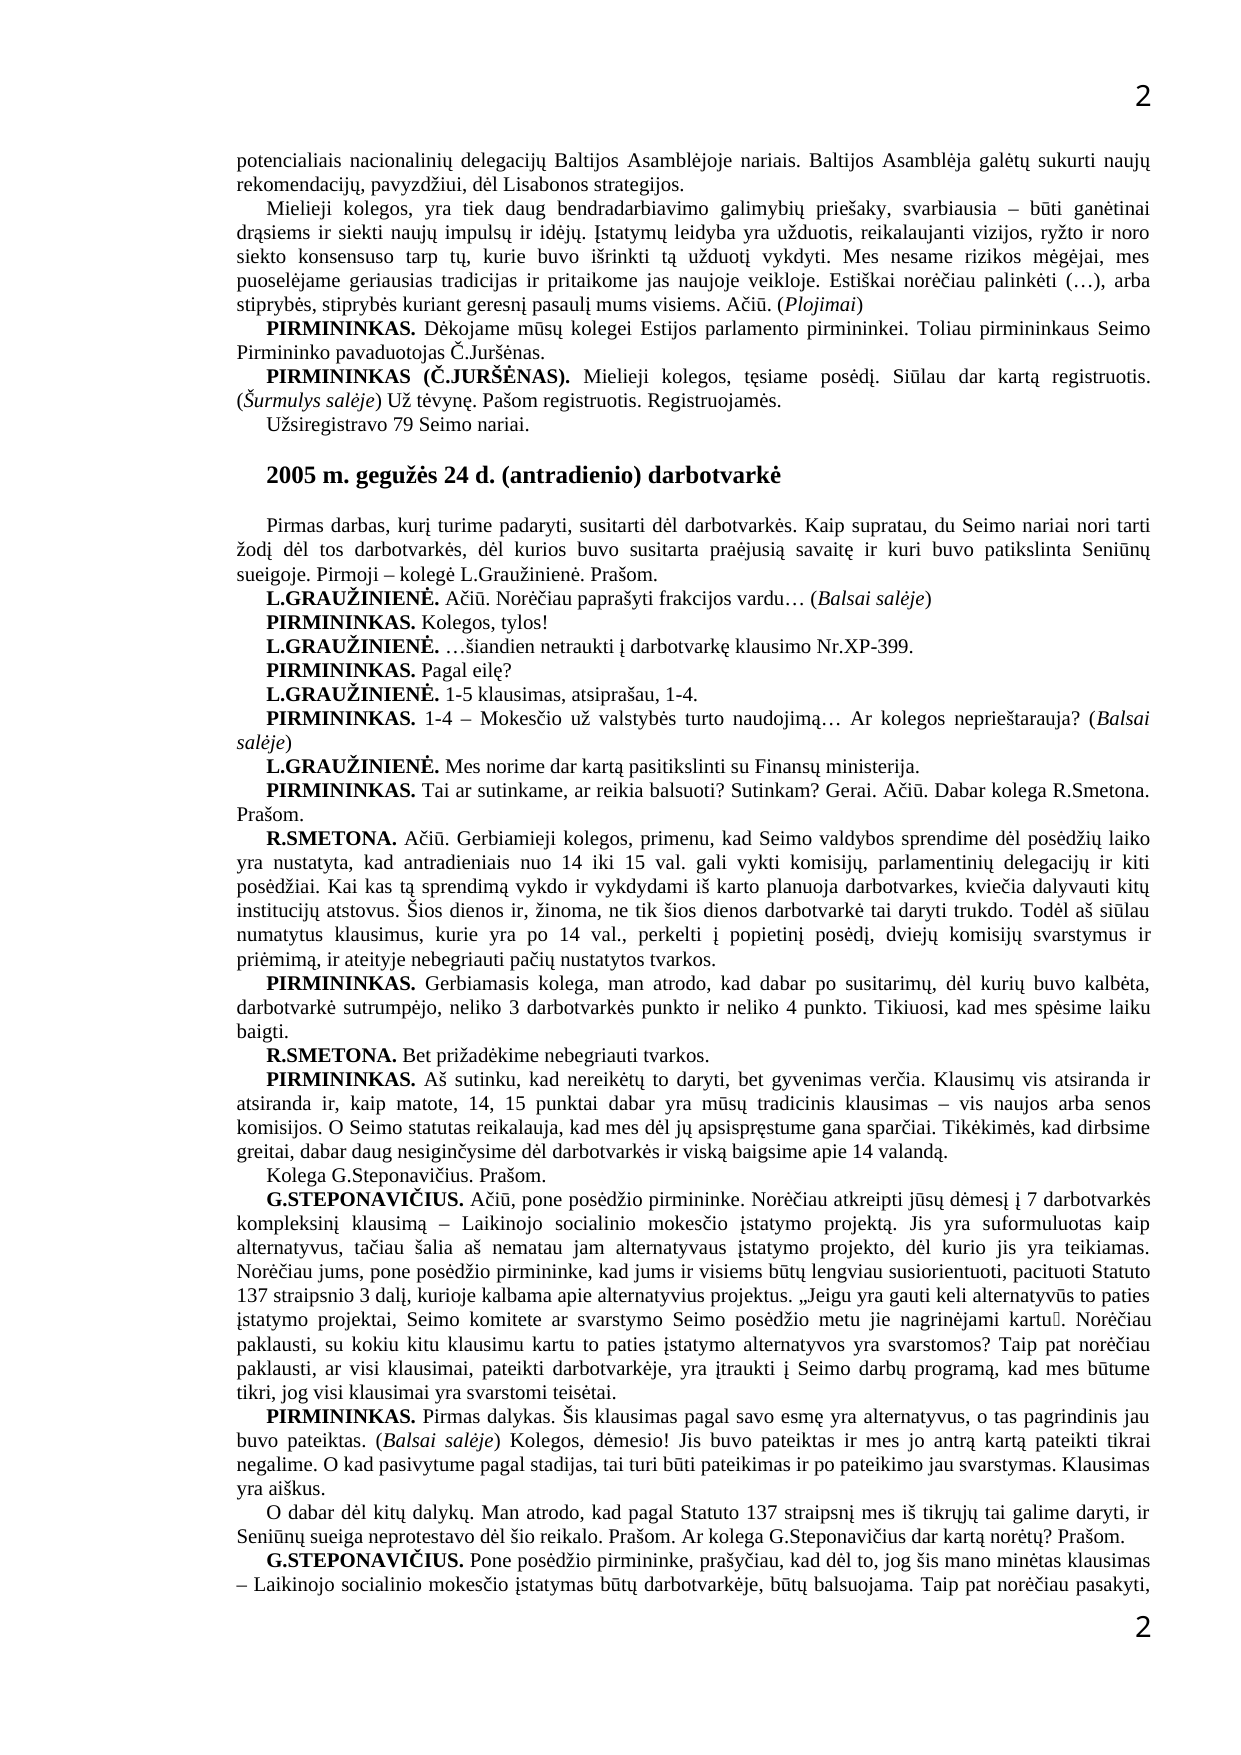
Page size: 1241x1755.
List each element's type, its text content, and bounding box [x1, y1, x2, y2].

text R.SMETONA. Bet prižadėkime nebegriauti tvarkos. [236, 1043, 1152, 1067]
text PIRMININKAS. Dėkojame mūsų kolegei Estijos parlamento pirmininkei. Toliau pirmininkaus Seimo Pirmininko pavaduotojas Č.Juršėnas. [236, 316, 1152, 364]
text PIRMININKAS. Kolegos, tylos! [236, 609, 1152, 634]
text PIRMININKAS. Aš sutinku, kad nereikėtų to daryti, bet gyvenimas verčia. Klausimų vis atsiranda ir atsiranda ir, kaip matote, 14, 15 punktai dabar yra mūsų tradicinis klausimas – vis naujos arba senos komisijos. O Seimo statutas reikalauja, kad mes dėl jų apsispręstume gana sparčiai. Tikėkimės, kad dirbsime greitai, dabar daug nesiginčysime dėl darbotvarkės ir viską baigsime apie 14 valandą. [236, 1067, 1152, 1163]
text L.GRAUŽINIENĖ. Mes norime dar kartą pasitikslinti su Finansų ministerija. [236, 754, 1152, 778]
text PIRMININKAS. Gerbiamasis kolega, man atrodo, kad dabar po susitarimų, dėl kurių buvo kalbėta, darbotvarkė sutrumpėjo, neliko 3 darbotvarkės punkto ir neliko 4 punkto. Tikiuosi, kad mes spėsime laiku baigti. [236, 971, 1152, 1043]
text G.STEPONAVIČIUS. Pone posėdžio pirmininke, prašyčiau, kad dėl to, jog šis mano minėtas klausimas – Laikinojo socialinio mokesčio įstatymas būtų darbotvarkėje, būtų balsuojama. Taip pat norėčiau pasakyti, [236, 1548, 1152, 1596]
text G.STEPONAVIČIUS. Ačiū, pone posėdžio pirmininke. Norėčiau atkreipti jūsų dėmesį į 7 darbotvarkės kompleksinį klausimą – Laikinojo socialinio mokesčio įstatymo projektą. Jis yra suformuluotas kaip alternatyvus, tačiau šalia aš nematau jam alternatyvaus įstatymo projekto, dėl kurio jis yra teikiamas. Norėčiau jums, pone posėdžio pirmininke, kad jums ir visiems būtų lengviau susiorientuoti, pacituoti Statuto 137 straipsnio 3 dalį, kurioje kalbama apie alternatyvius projektus. „Jeigu yra gauti keli alternatyvūs to paties įstatymo projektai, Seimo komitete ar svarstymo Seimo posėdžio metu jie nagrinėjami kartu. Norėčiau paklausti, su kokiu kitu klausimu kartu to paties įstatymo alternatyvos yra svarstomos? Taip pat norėčiau paklausti, ar visi klausimai, pateikti darbotvarkėje, yra įtraukti į Seimo darbų programą, kad mes būtume tikri, jog visi klausimai yra svarstomi teisėtai. [236, 1187, 1152, 1404]
text Mielieji kolegos, yra tiek daug bendradarbiavimo galimybių priešaky, svarbiausia – būti ganėtinai drąsiems ir siekti naujų impulsų ir idėjų. Įstatymų leidyba yra užduotis, reikalaujanti vizijos, ryžto ir noro siekto konsensuso tarp tų, kurie buvo išrinkti tą užduotį vykdyti. Mes nesame rizikos mėgėjai, mes puoselėjame geriausias tradicijas ir pritaikome jas naujoje veikloje. Estiškai norėčiau palinkėti (…), arba stiprybės, stiprybės kuriant geresnį pasaulį mums visiems. Ačiū. (Plojimai) [236, 196, 1152, 316]
text PIRMININKAS. Pagal eilę? [236, 658, 1152, 682]
text PIRMININKAS. 1-4 – Mokesčio už valstybės turto naudojimą… Ar kolegos neprieštarauja? (Balsai salėje) [236, 706, 1152, 754]
text 2005 m. gegužės 24 d. (antradienio) darbotvarkė [236, 461, 1152, 489]
text O dabar dėl kitų dalykų. Man atrodo, kad pagal Statuto 137 straipsnį mes iš tikrųjų tai galime daryti, ir Seniūnų sueiga neprotestavo dėl šio reikalo. Prašom. Ar kolega G.Steponavičius dar kartą norėtų? Prašom. [236, 1500, 1152, 1548]
text PIRMININKAS. Pirmas dalykas. Šis klausimas pagal savo esmę yra alternatyvus, o tas pagrindinis jau buvo pateiktas. (Balsai salėje) Kolegos, dėmesio! Jis buvo pateiktas ir mes jo antrą kartą pateikti tikrai negalime. O kad pasivytume pagal stadijas, tai turi būti pateikimas ir po pateikimo jau svarstymas. Klausimas yra aiškus. [236, 1404, 1152, 1500]
text L.GRAUŽINIENĖ. …šiandien netraukti į darbotvarkę klausimo Nr.XP-399. [236, 634, 1152, 658]
text PIRMININKAS. Tai ar sutinkame, ar reikia balsuoti? Sutinkam? Gerai. Ačiū. Dabar kolega R.Smetona. Prašom. [236, 778, 1152, 826]
text PIRMININKAS (Č.JURŠĖNAS). Mielieji kolegos, tęsiame posėdį. Siūlau dar kartą registruotis. (Šurmulys salėje) Už tėvynę. Pašom registruotis. Registruojamės. [236, 364, 1152, 412]
text potencialiais nacionalinių delegacijų Baltijos Asamblėjoje nariais. Baltijos Asamblėja galėtų sukurti naujų rekomendacijų, pavyzdžiui, dėl Lisabonos strategijos. [236, 148, 1152, 196]
text L.GRAUŽINIENĖ. 1-5 klausimas, atsiprašau, 1-4. [236, 682, 1152, 706]
text Kolega G.Steponavičius. Prašom. [236, 1163, 1152, 1187]
text Užsiregistravo 79 Seimo nariai. [236, 412, 1152, 436]
text L.GRAUŽINIENĖ. Ačiū. Norėčiau paprašyti frakcijos vardu… (Balsai salėje) [236, 586, 1152, 609]
text R.SMETONA. Ačiū. Gerbiamieji kolegos, primenu, kad Seimo valdybos sprendime dėl posėdžių laiko yra nustatyta, kad antradieniais nuo 14 iki 15 val. gali vykti komisijų, parlamentinių delegacijų ir kiti posėdžiai. Kai kas tą sprendimą vykdo ir vykdydami iš karto planuoja darbotvarkes, kviečia dalyvauti kitų institucijų atstovus. Šios dienos ir, žinoma, ne tik šios dienos darbotvarkė tai daryti trukdo. Todėl aš siūlau numatytus klausimus, kurie yra po 14 val., perkelti į popietinį posėdį, dviejų komisijų svarstymus ir priėmimą, ir ateityje nebegriauti pačių nustatytos tvarkos. [236, 826, 1152, 971]
text Pirmas darbas, kurį turime padaryti, susitarti dėl darbotvarkės. Kaip supratau, du Seimo nariai nori tarti žodį dėl tos darbotvarkės, dėl kurios buvo susitarta praėjusią savaitę ir kuri buvo patikslinta Seniūnų sueigoje. Pirmoji – kolegė L.Graužinienė. Prašom. [236, 513, 1152, 586]
